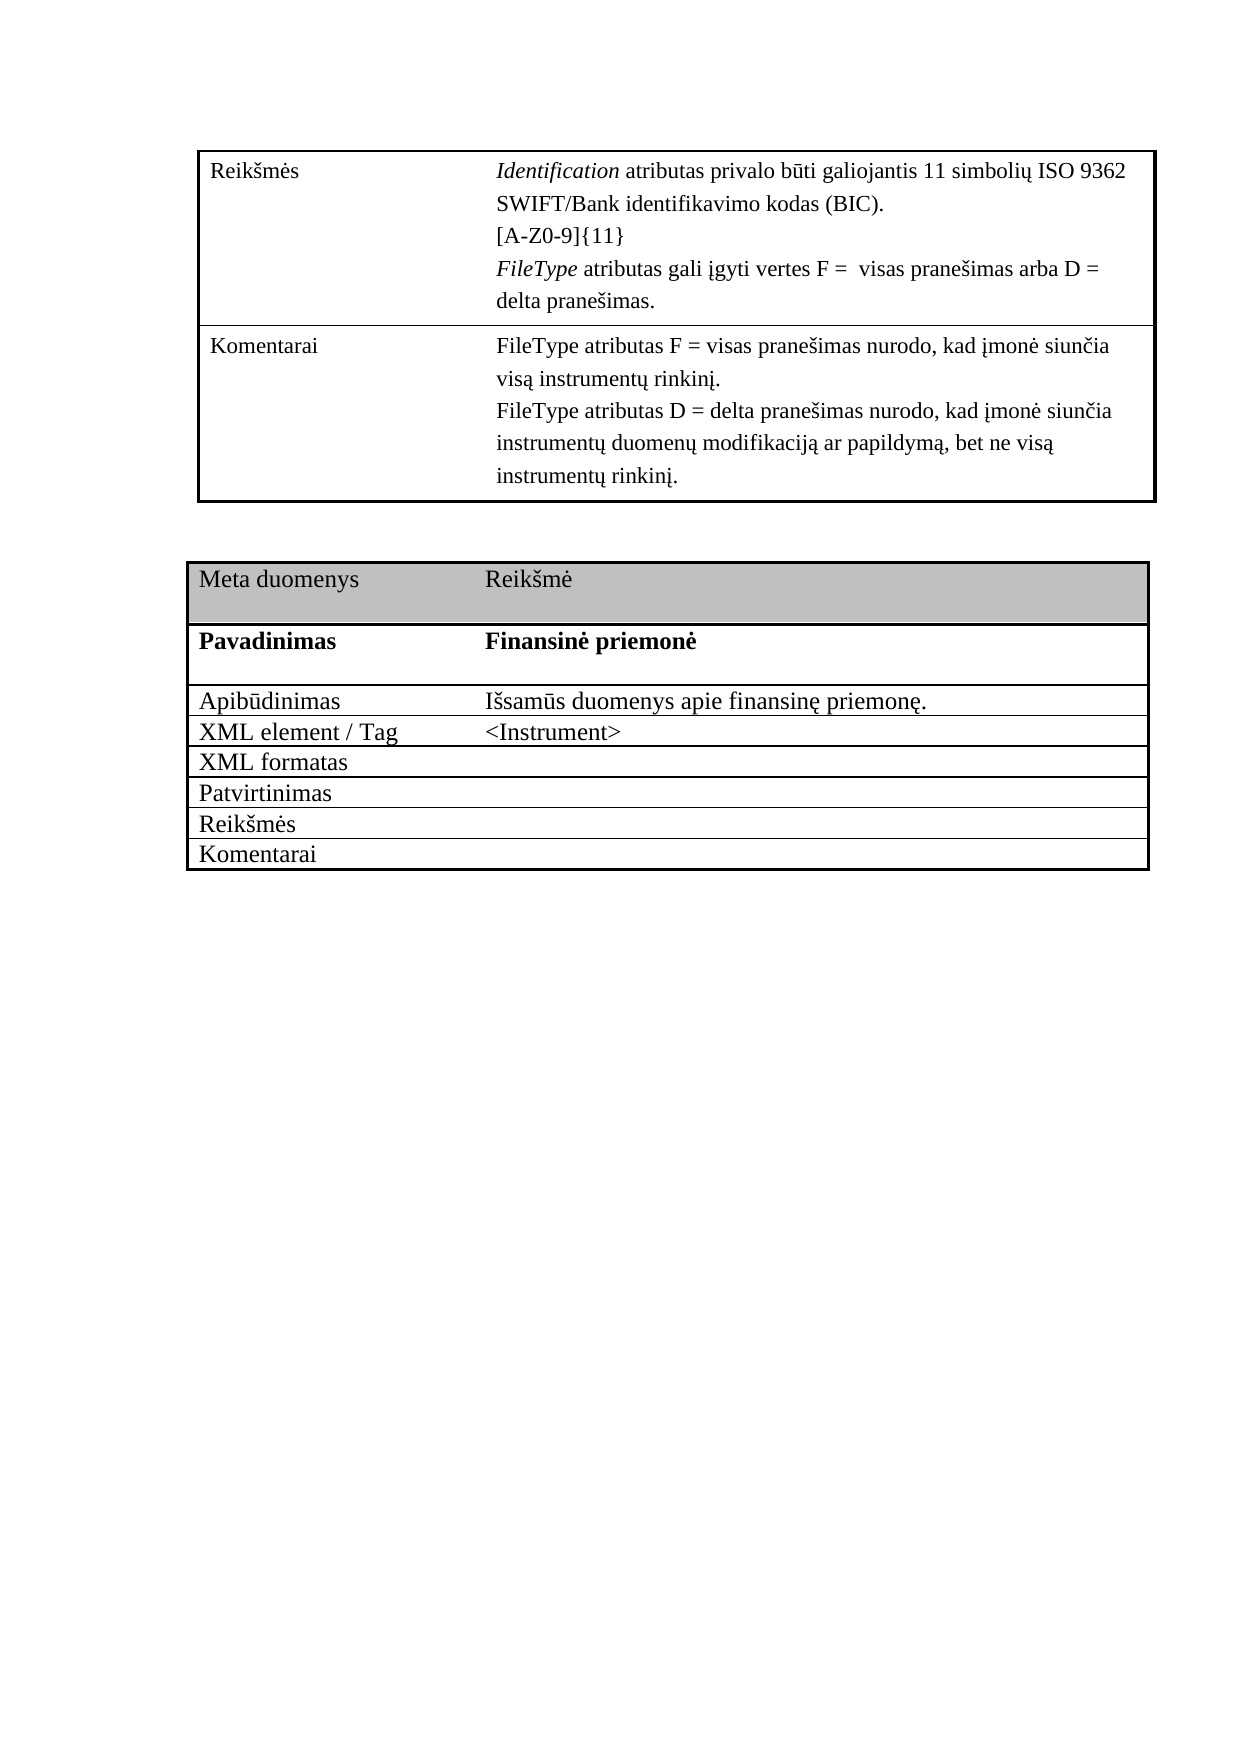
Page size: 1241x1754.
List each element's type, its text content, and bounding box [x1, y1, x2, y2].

table_cell Reikšmės [189, 808, 474, 838]
table_cell Reikšmės [200, 152, 485, 325]
table_header Reikšmė [474, 564, 1147, 622]
table_header Meta duomenys [189, 564, 474, 622]
table_cell Patvirtinimas [189, 778, 474, 807]
table_cell Išsamūs duomenys apie finansinę priemonę. [474, 686, 1147, 715]
table_cell XML element / Tag [189, 716, 474, 745]
table_cell Komentarai [189, 839, 474, 868]
table_cell [474, 778, 1147, 807]
table_cell <Instrument> [474, 716, 1147, 745]
table_cell FileType atributas F = visas pranešimas nurodo, kad įmonė siunčia visą instrumentų rinkinį. FileType atributas D = delta pranešimas nurodo, kad įmonė siunčia instrumentų duomenų modifikaciją ar papildymą, bet ne visą instrumentų rinkinį. [485, 326, 1153, 499]
table_cell [474, 747, 1147, 776]
table_cell Identification atributas privalo būti galiojantis 11 simbolių ISO 9362 SWIFT/Bank identifikavimo kodas (BIC). [A-Z0-9]{11} FileType atributas gali įgyti vertes F = visas pranešimas arba D = delta pranešimas. [485, 152, 1153, 325]
table_cell XML formatas [189, 747, 474, 776]
table_cell Apibūdinimas [189, 686, 474, 715]
table_cell Komentarai [200, 326, 485, 499]
table_cell Pavadinimas [189, 626, 474, 684]
table_cell [474, 808, 1147, 838]
table_cell Finansinė priemonė [474, 626, 1147, 684]
table_cell [474, 839, 1147, 868]
